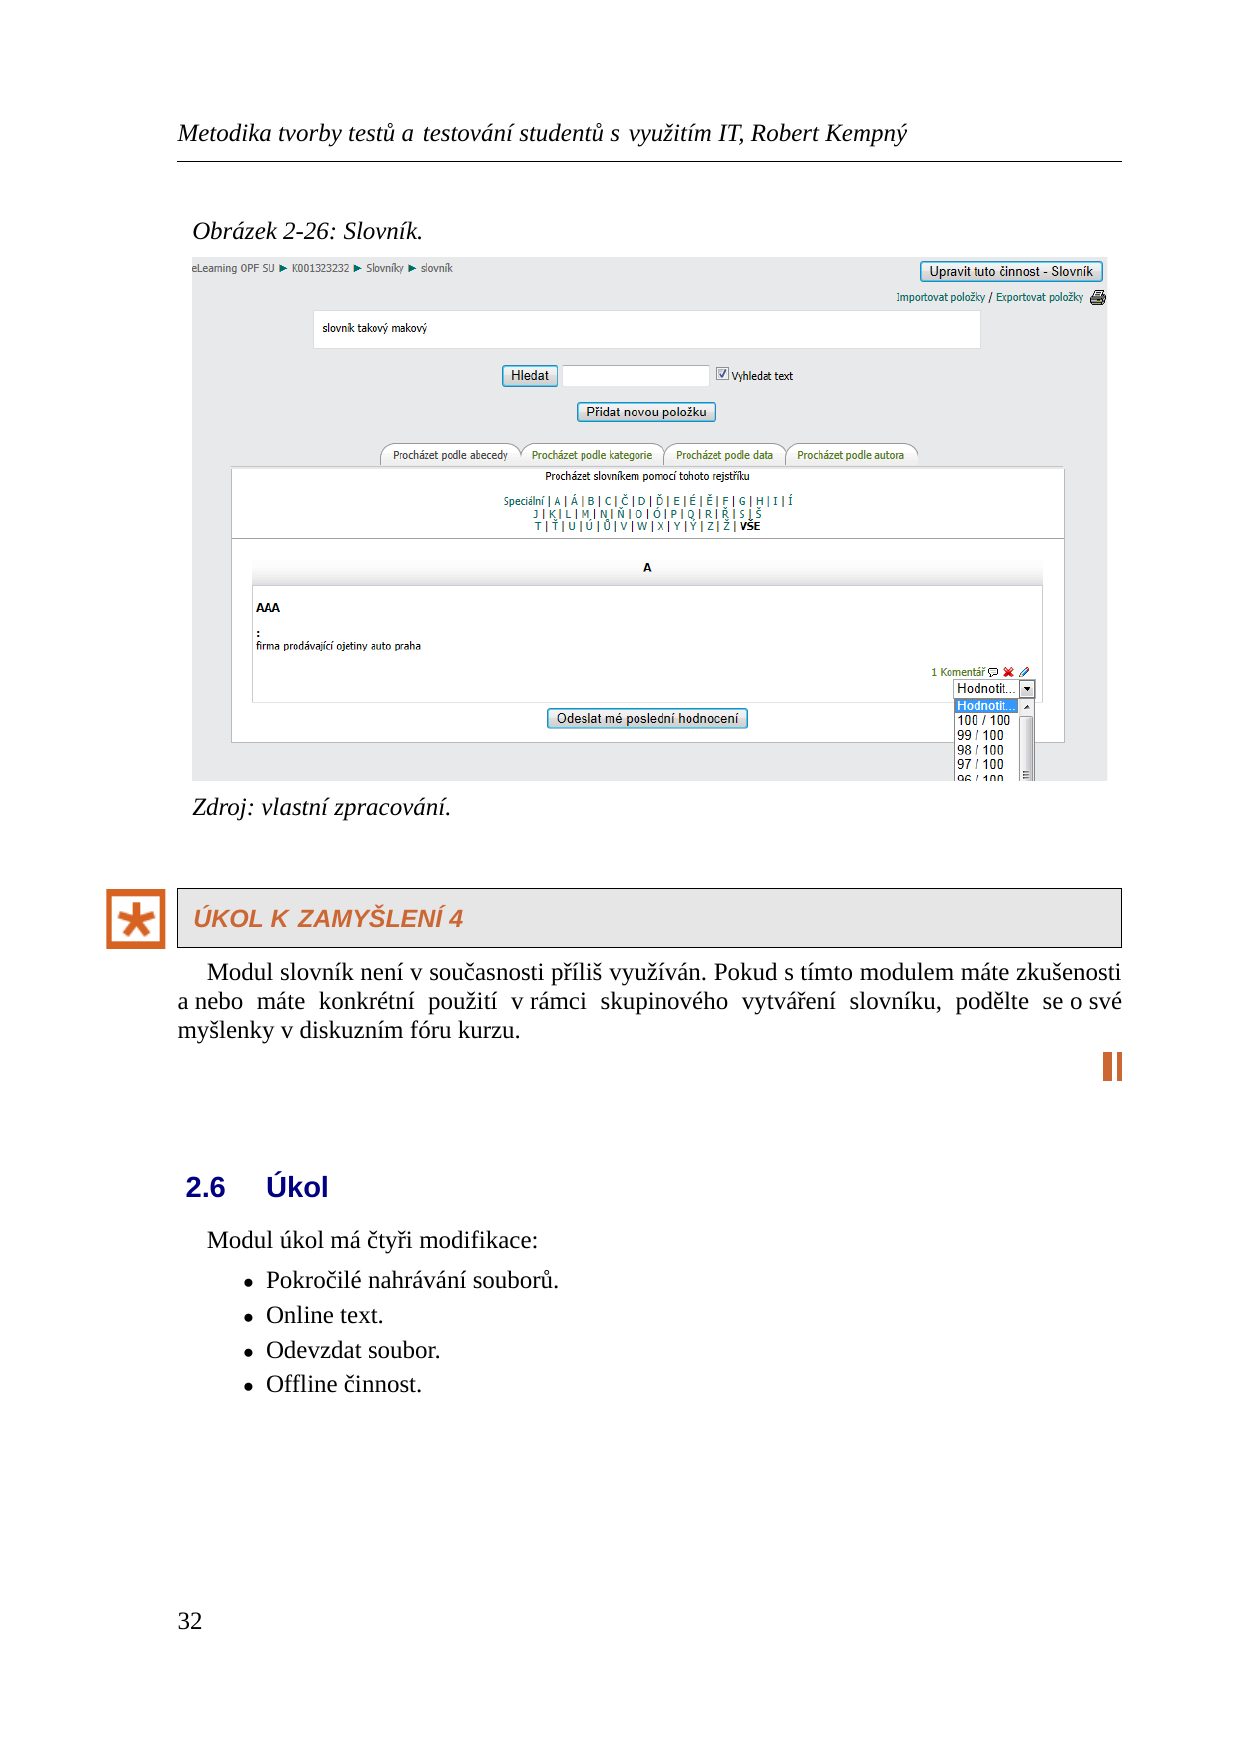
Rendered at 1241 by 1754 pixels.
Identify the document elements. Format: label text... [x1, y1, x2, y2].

text Modul úkol má čtyři modifikace: [177, 1225, 1122, 1254]
text Modul slovník není v současnosti příliš využíván. Pokud s tímto modulem máte zkušenosti a nebo máte konkrétní použití v rámci skupinového vytváření slovníku, podělte se o své myšlenky v diskuzním fóru kurzu. [177, 957, 1122, 1043]
list Offline činnost. [207, 1369, 1122, 1398]
text Obrázek 2-26: Slovník. [192, 216, 1107, 245]
picture [192, 257, 1108, 781]
picture [106, 889, 166, 949]
list Pokročilé nahrávání souborů. [207, 1266, 1122, 1294]
list Odevzdat soubor. [207, 1335, 1122, 1363]
list Online text. [207, 1300, 1122, 1329]
text Zdroj: vlastní zpracování. [192, 781, 1107, 821]
subtitle Úkol [177, 1170, 1122, 1204]
text Úkol k zamyšlení 4 [178, 889, 1121, 947]
